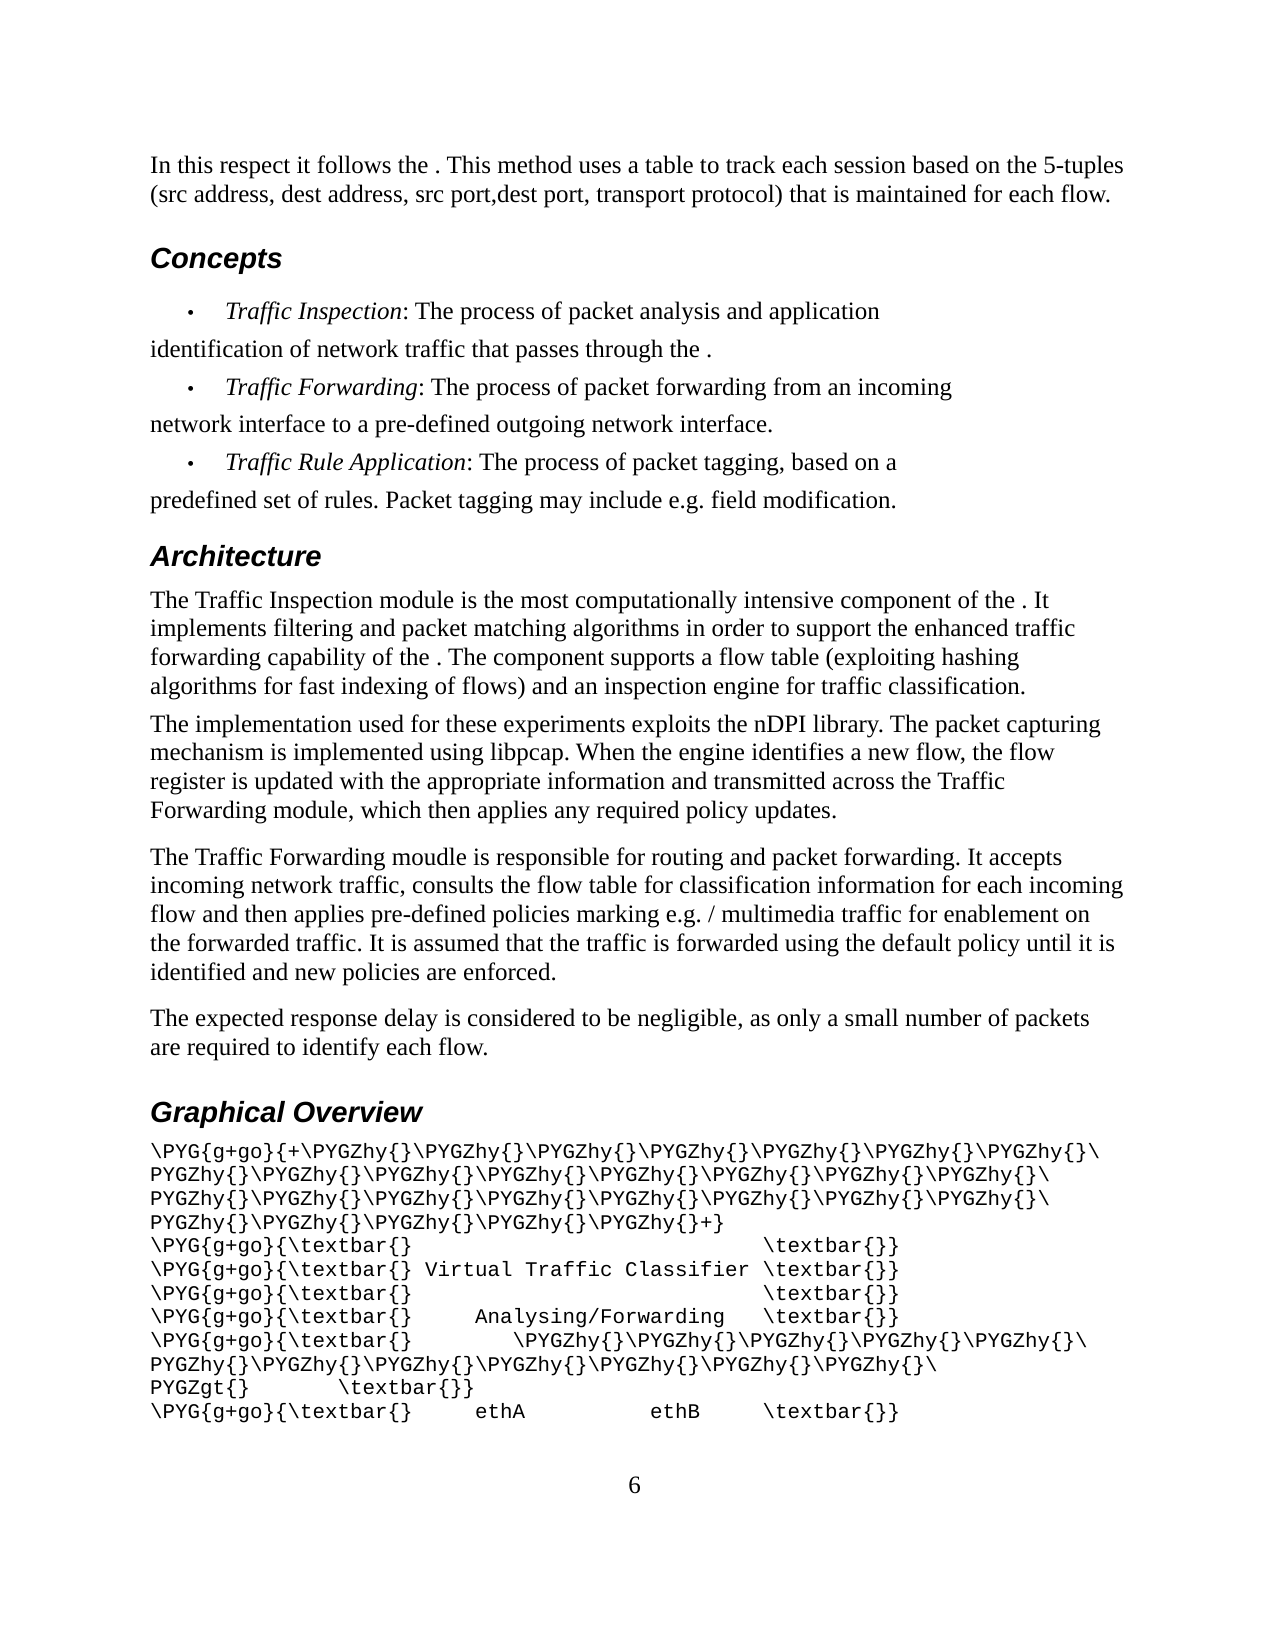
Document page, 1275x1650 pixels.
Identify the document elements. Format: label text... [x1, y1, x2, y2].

subtitle Concepts [150, 241, 1125, 275]
text predefined set of rules. Packet tagging may include e.g. field modification. [150, 485, 1125, 514]
text identification of network traffic that passes through the . [150, 334, 1125, 363]
subtitle Architecture [150, 539, 1125, 572]
text In this respect it follows the . This method uses a table to track each session based on the 5-tuples (src address, dest address, src port,dest port, transport protocol) that is maintained for each flow. [150, 150, 1125, 207]
text \PYG{g+go}{\textbar{} \textbar{}} [150, 1235, 1125, 1259]
text The Traffic Forwarding moudle is responsible for routing and packet forwarding. It accepts incoming network traffic, consults the flow table for classification information for each incoming flow and then applies pre-defined policies marking e.g. / multimedia traffic for enablement on the forwarded traffic. It is assumed that the traffic is forwarded using the default policy until it is identified and new policies are enforced. [150, 842, 1125, 985]
list Traffic Inspection: The process of packet analysis and application [187, 296, 1125, 325]
list Traffic Rule Application: The process of packet tagging, based on a [187, 447, 1125, 476]
text \PYG{g+go}{+\PYGZhy{}\PYGZhy{}\PYGZhy{}\PYGZhy{}\PYGZhy{}\PYGZhy{}\PYGZhy{}\PYGZhy{}\PYGZhy{}\PYGZhy{}\PYGZhy{}\PYGZhy{}\PYGZhy{}\PYGZhy{}\PYGZhy{}\PYGZhy{}\PYGZhy{}\PYGZhy{}\PYGZhy{}\PYGZhy{}\PYGZhy{}\PYGZhy{}\PYGZhy{}\PYGZhy{}\PYGZhy{}\PYGZhy{}\PYGZhy{}\PYGZhy{}+} [150, 1141, 1125, 1235]
text \PYG{g+go}{\textbar{} \PYGZhy{}\PYGZhy{}\PYGZhy{}\PYGZhy{}\PYGZhy{}\PYGZhy{}\PYGZhy{}\PYGZhy{}\PYGZhy{}\PYGZhy{}\PYGZhy{}\PYGZhy{}\PYGZgt{} \textbar{}} [150, 1330, 1125, 1401]
text The expected response delay is considered to be negligible, as only a small number of packets are required to identify each flow. [150, 1003, 1125, 1061]
list Traffic Forwarding: The process of packet forwarding from an incoming [187, 372, 1125, 401]
text \PYG{g+go}{\textbar{} Analysing/Forwarding \textbar{}} [150, 1306, 1125, 1330]
text The Traffic Inspection module is the most computationally intensive component of the . It implements filtering and packet matching algorithms in order to support the enhanced traffic forwarding capability of the . The component supports a flow table (exploiting hashing algorithms for fast indexing of flows) and an inspection engine for traffic classification. [150, 585, 1125, 700]
text \PYG{g+go}{\textbar{} Virtual Traffic Classifier \textbar{}} [150, 1259, 1125, 1283]
subtitle Graphical Overview [150, 1095, 1125, 1128]
text The implementation used for these experiments exploits the nDPI library. The packet capturing mechanism is implemented using libpcap. When the engine identifies a new flow, the flow register is updated with the appropriate information and transmitted across the Traffic Forwarding module, which then applies any required policy updates. [150, 709, 1125, 824]
text \PYG{g+go}{\textbar{} ethA ethB \textbar{}} [150, 1401, 1125, 1424]
text \PYG{g+go}{\textbar{} \textbar{}} [150, 1283, 1125, 1306]
text network interface to a pre-defined outgoing network interface. [150, 409, 1125, 438]
